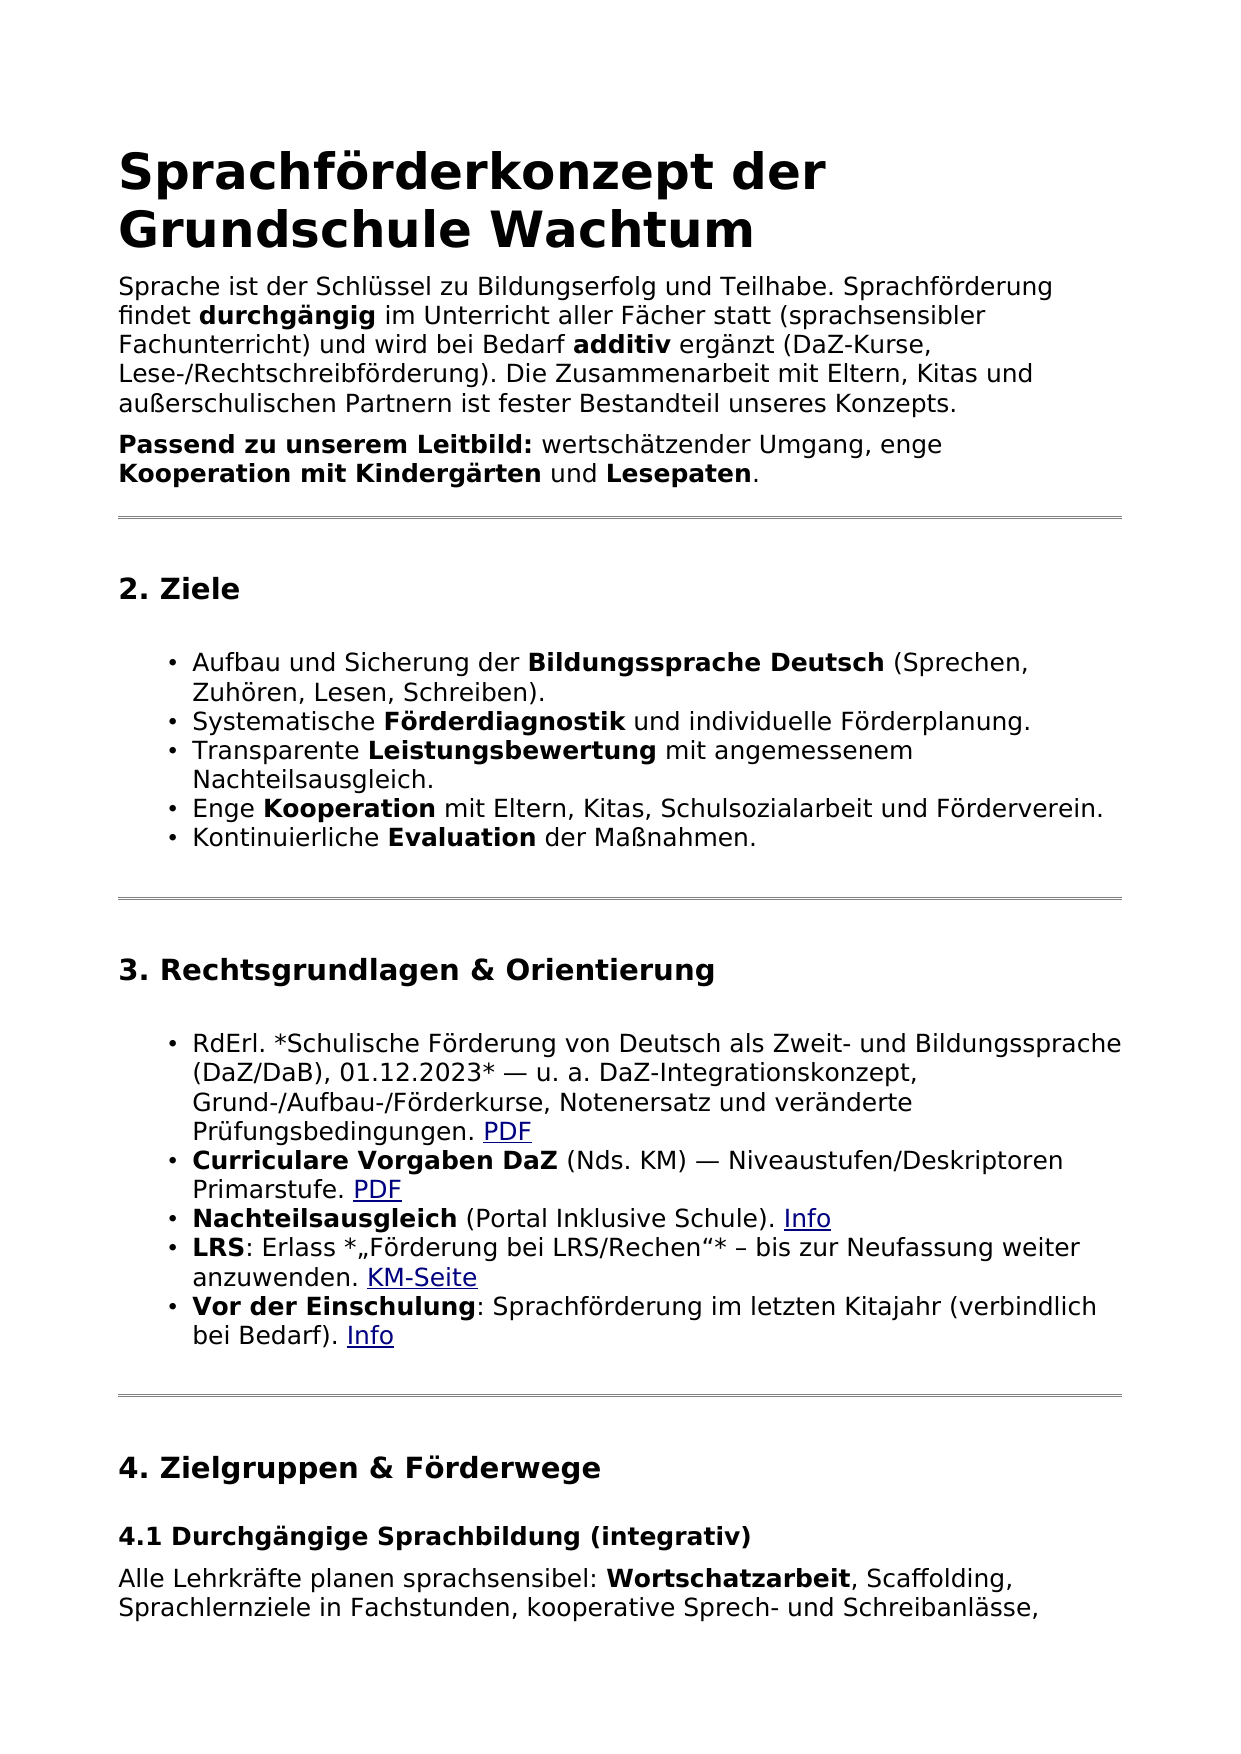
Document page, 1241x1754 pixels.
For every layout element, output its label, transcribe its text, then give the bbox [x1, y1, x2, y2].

subtitle 4.1 Durchgängige Sprachbildung (integrativ) [118, 1523, 1122, 1552]
list Systematische Förderdiagnostik und individuelle Förderplanung. [177, 707, 1122, 736]
list Enge Kooperation mit Eltern, Kitas, Schulsozialarbeit und Förderverein. [177, 794, 1122, 823]
list Nachteilsausgleich (Portal Inklusive Schule). Info [177, 1204, 1122, 1234]
list LRS: Erlass *„Förderung bei LRS/Rechen“* – bis zur Neufassung weiter anzuwenden. KM-Seite [177, 1234, 1122, 1292]
list Kontinuierliche Evaluation der Maßnahmen. [177, 823, 1122, 853]
text Alle Lehrkräfte planen sprachsensibel: Wortschatzarbeit, Scaffolding, Sprachlernziele in Fachstunden, kooperative Sprech- und Schreibanlässe, [118, 1564, 1122, 1623]
text Sprache ist der Schlüssel zu Bildungserfolg und Teilhabe. Sprachförderung findet durchgängig im Unterricht aller Fächer statt (sprachsensibler Fachunterricht) und wird bei Bedarf additiv ergänzt (DaZ-Kurse, Lese-/Rechtschreibförderung). Die Zusammenarbeit mit Eltern, Kitas und außerschulischen Partnern ist fester Bestandteil unseres Konzepts. [118, 272, 1122, 418]
list Transparente Leistungsbewertung mit angemessenem Nachteilsausgleich. [177, 736, 1122, 794]
subtitle Sprachförderkonzept der Grundschule Wachtum [118, 143, 1122, 259]
list Aufbau und Sicherung der Bildungssprache Deutsch (Sprechen, Zuhören, Lesen, Schreiben). [177, 648, 1122, 707]
subtitle 2. Ziele [118, 573, 1122, 607]
text Passend zu unserem Leitbild: wertschätzender Umgang, enge Kooperation mit Kindergärten und Lesepaten. [118, 430, 1122, 489]
subtitle 4. Zielgruppen & Förderwege [118, 1451, 1122, 1485]
list Vor der Einschulung: Sprachförderung im letzten Kitajahr (verbindlich bei Bedarf). Info [177, 1292, 1122, 1350]
list RdErl. *Schulische Förderung von Deutsch als Zweit- und Bildungssprache (DaZ/DaB), 01.12.2023* — u. a. DaZ-Integrationskonzept, Grund-/Aufbau-/Förderkurse, Notenersatz und veränderte Prüfungsbedingungen. PDF [177, 1029, 1122, 1146]
subtitle 3. Rechtsgrundlagen & Orientierung [118, 953, 1122, 987]
list Curriculare Vorgaben DaZ (Nds. KM) — Niveaustufen/Deskriptoren Primarstufe. PDF [177, 1146, 1122, 1204]
